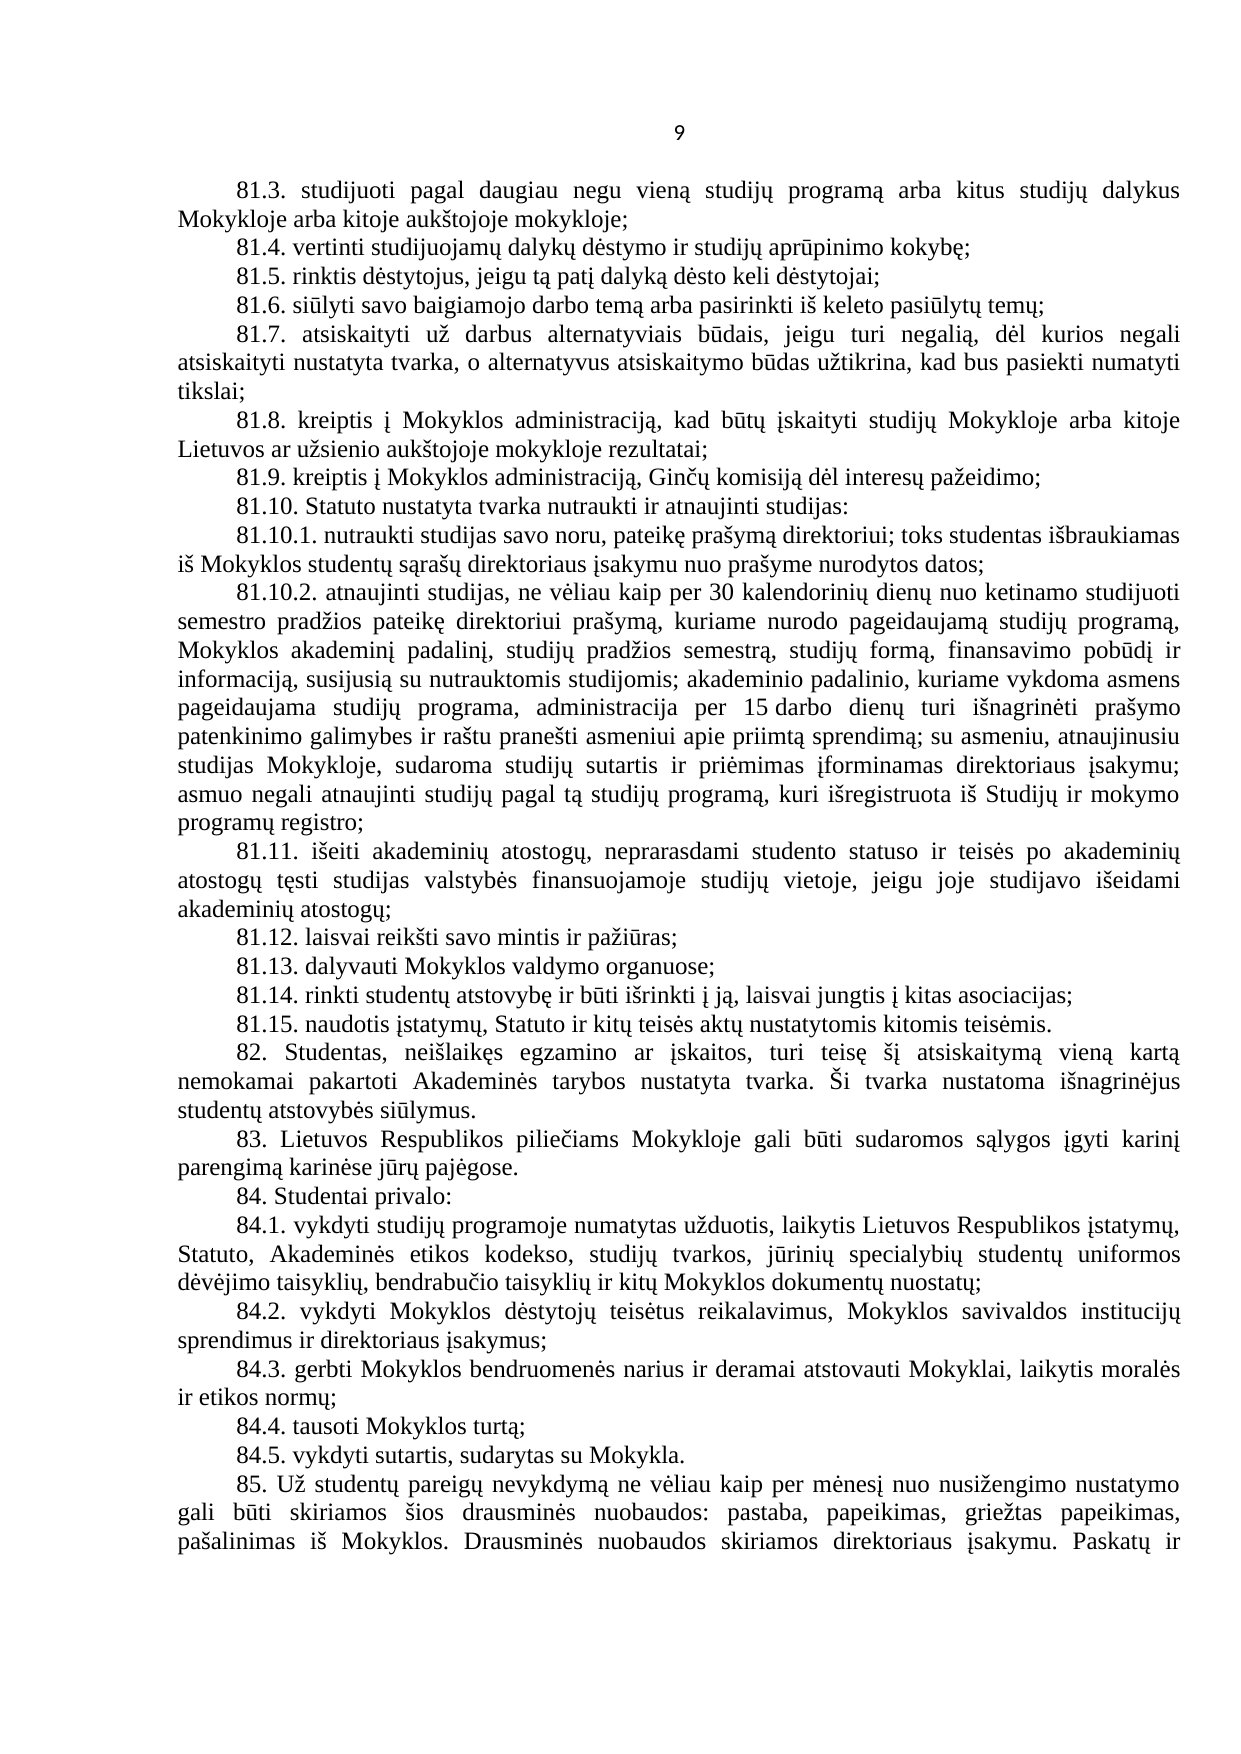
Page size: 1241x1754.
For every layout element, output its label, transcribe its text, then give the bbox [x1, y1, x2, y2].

text 81.8. kreiptis į Mokyklos administraciją, kad būtų įskaityti studijų Mokykloje arba kitoje Lietuvos ar užsienio aukštojoje mokykloje rezultatai; [177, 405, 1181, 462]
text 83. Lietuvos Respublikos piliečiams Mokykloje gali būti sudaromos sąlygos įgyti karinį parengimą karinėse jūrų pajėgose. [177, 1124, 1181, 1181]
text 85. Už studentų pareigų nevykdymą ne vėliau kaip per mėnesį nuo nusižengimo nustatymo gali būti skiriamos šios drausminės nuobaudos: pastaba, papeikimas, griežtas papeikimas, pašalinimas iš Mokyklos. Drausminės nuobaudos skiriamos direktoriaus įsakymu. Paskatų ir [177, 1469, 1181, 1555]
text 81.14. rinkti studentų atstovybę ir būti išrinkti į ją, laisvai jungtis į kitas asociacijas; [177, 980, 1181, 1009]
text 81.6. siūlyti savo baigiamojo darbo temą arba pasirinkti iš keleto pasiūlytų temų; [177, 290, 1181, 319]
text 81.13. dalyvauti Mokyklos valdymo organuose; [177, 951, 1181, 980]
text 81.4. vertinti studijuojamų dalykų dėstymo ir studijų aprūpinimo kokybę; [177, 232, 1181, 261]
text 82. Studentas, neišlaikęs egzamino ar įskaitos, turi teisę šį atsiskaitymą vieną kartą nemokamai pakartoti Akademinės tarybos nustatyta tvarka. Ši tvarka nustatoma išnagrinėjus studentų atstovybės siūlymus. [177, 1037, 1181, 1124]
text 84. Studentai privalo: [177, 1181, 1181, 1210]
text 81.3. studijuoti pagal daugiau negu vieną studijų programą arba kitus studijų dalykus Mokykloje arba kitoje aukštojoje mokykloje; [177, 175, 1181, 232]
text 81.7. atsiskaityti už darbus alternatyviais būdais, jeigu turi negalią, dėl kurios negali atsiskaityti nustatyta tvarka, o alternatyvus atsiskaitymo būdas užtikrina, kad bus pasiekti numatyti tikslai; [177, 319, 1181, 405]
text 81.5. rinktis dėstytojus, jeigu tą patį dalyką dėsto keli dėstytojai; [177, 261, 1181, 290]
text 81.15. naudotis įstatymų, Statuto ir kitų teisės aktų nustatytomis kitomis teisėmis. [177, 1009, 1181, 1037]
text 84.1. vykdyti studijų programoje numatytas užduotis, laikytis Lietuvos Respublikos įstatymų, Statuto, Akademinės etikos kodekso, studijų tvarkos, jūrinių specialybių studentų uniformos dėvėjimo taisyklių, bendrabučio taisyklių ir kitų Mokyklos dokumentų nuostatų; [177, 1210, 1181, 1296]
text 84.4. tausoti Mokyklos turtą; [177, 1411, 1181, 1440]
text 81.12. laisvai reikšti savo mintis ir pažiūras; [177, 922, 1181, 951]
text 81.11. išeiti akademinių atostogų, neprarasdami studento statuso ir teisės po akademinių atostogų tęsti studijas valstybės finansuojamoje studijų vietoje, jeigu joje studijavo išeidami akademinių atostogų; [177, 836, 1181, 922]
text 81.10.1. nutraukti studijas savo noru, pateikę prašymą direktoriui; toks studentas išbraukiamas iš Mokyklos studentų sąrašų direktoriaus įsakymu nuo prašyme nurodytos datos; [177, 520, 1181, 577]
text 84.5. vykdyti sutartis, sudarytas su Mokykla. [177, 1440, 1181, 1469]
text 84.3. gerbti Mokyklos bendruomenės narius ir deramai atstovauti Mokyklai, laikytis moralės ir etikos normų; [177, 1354, 1181, 1411]
text 81.9. kreiptis į Mokyklos administraciją, Ginčų komisiją dėl interesų pažeidimo; [177, 462, 1181, 491]
text 81.10.2. atnaujinti studijas, ne vėliau kaip per 30 kalendorinių dienų nuo ketinamo studijuoti semestro pradžios pateikę direktoriui prašymą, kuriame nurodo pageidaujamą studijų programą, Mokyklos akademinį padalinį, studijų pradžios semestrą, studijų formą, finansavimo pobūdį ir informaciją, susijusią su nutrauktomis studijomis; akademinio padalinio, kuriame vykdoma asmens pageidaujama studijų programa, administracija per 15 darbo dienų turi išnagrinėti prašymo patenkinimo galimybes ir raštu pranešti asmeniui apie priimtą sprendimą; su asmeniu, atnaujinusiu studijas Mokykloje, sudaroma studijų sutartis ir priėmimas įforminamas direktoriaus įsakymu; asmuo negali atnaujinti studijų pagal tą studijų programą, kuri išregistruota iš Studijų ir mokymo programų registro; [177, 577, 1181, 836]
text 84.2. vykdyti Mokyklos dėstytojų teisėtus reikalavimus, Mokyklos savivaldos institucijų sprendimus ir direktoriaus įsakymus; [177, 1296, 1181, 1354]
text 81.10. Statuto nustatyta tvarka nutraukti ir atnaujinti studijas: [177, 491, 1181, 520]
